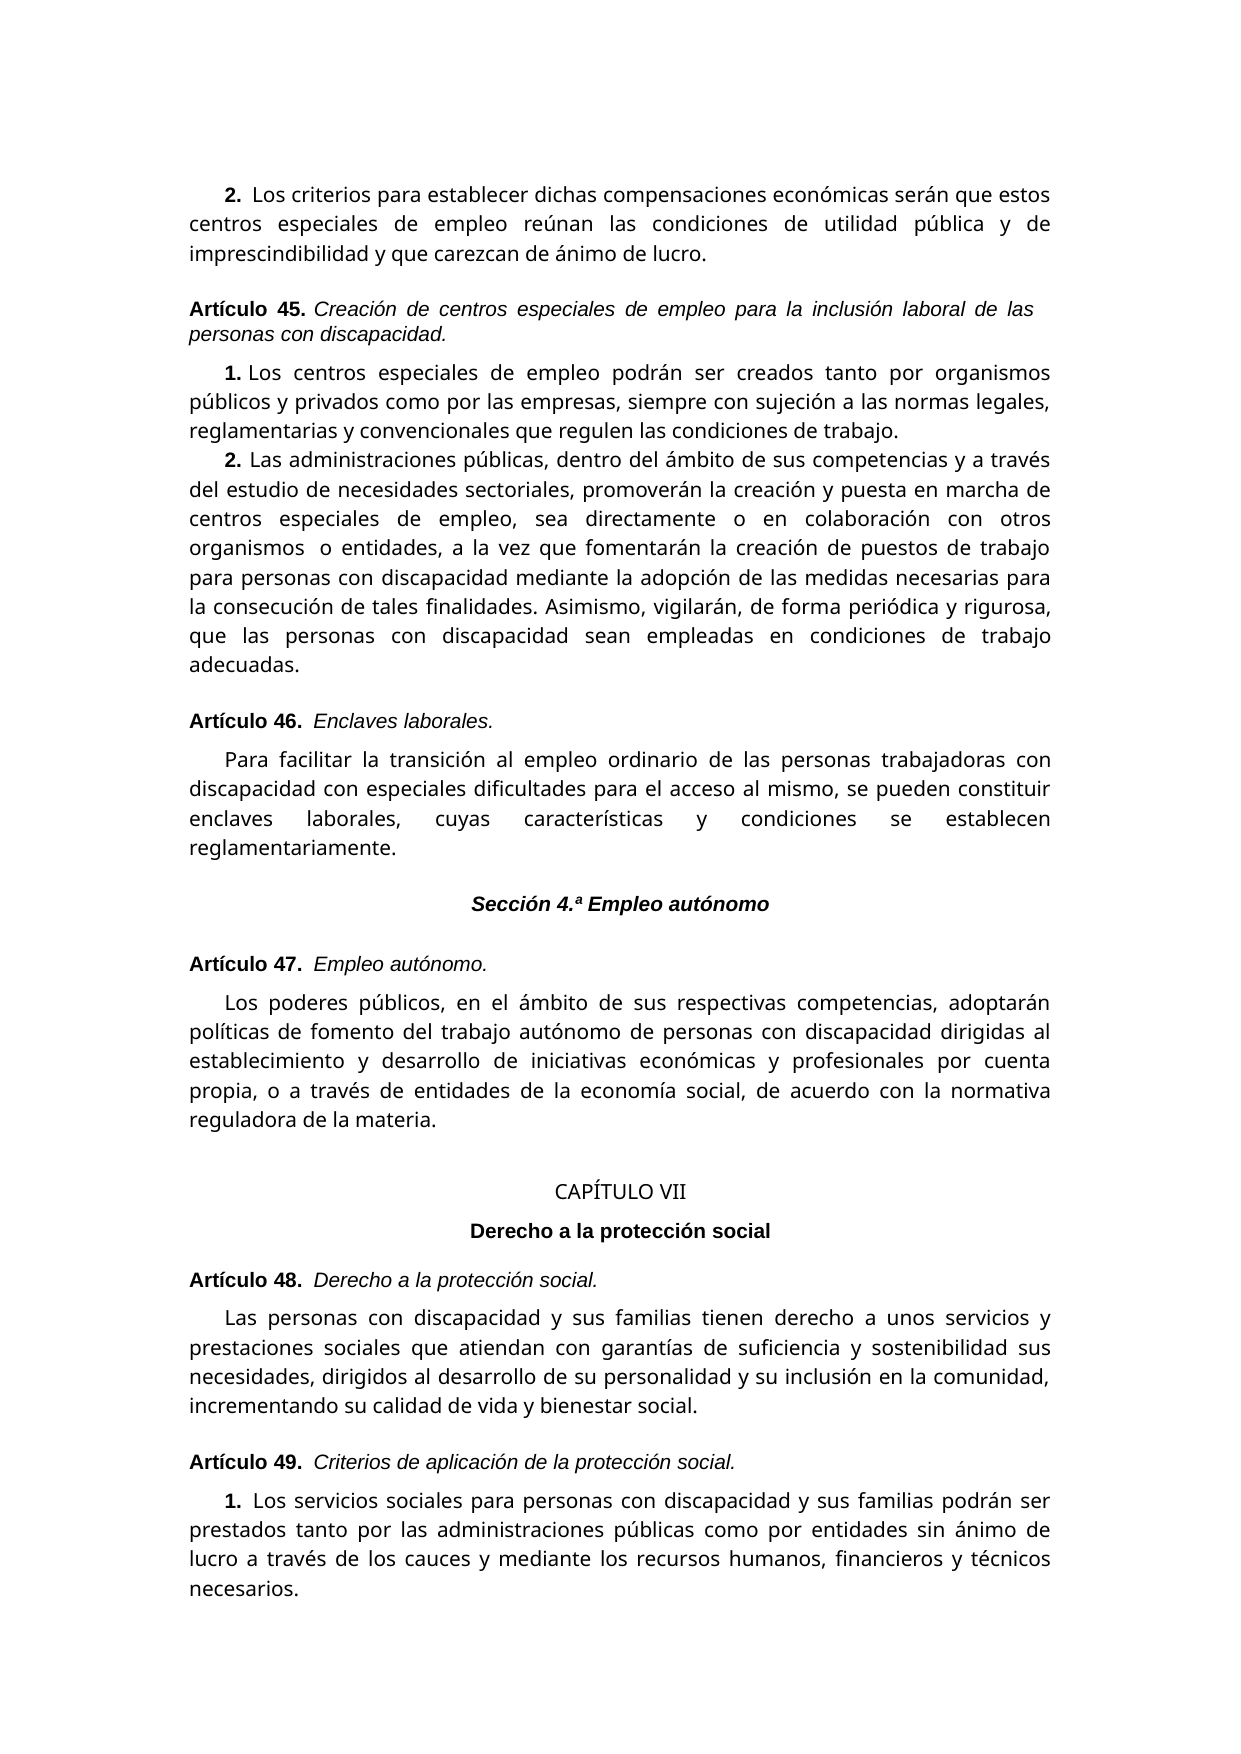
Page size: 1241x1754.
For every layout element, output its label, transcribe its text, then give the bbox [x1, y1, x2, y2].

subtitle Derecho a la protección social [373, 1219, 867, 1243]
text Las personas con discapacidad y sus familias tienen derecho a unos servicios y prestaciones sociales que atiendan con garantías de suficiencia y sostenibilidad sus necesidades, dirigidos al desarrollo de su personalidad y su inclusión en la comunidad, incrementando su calidad de vida y bienestar social. [189, 1303, 1051, 1420]
list Los centros especiales de empleo podrán ser creados tanto por organismos públicos y privados como por las empresas, siempre con sujeción a las normas legales, reglamentarias y convencionales que regulen las condiciones de trabajo. [189, 358, 1051, 444]
list Los criterios para establecer dichas compensaciones económicas serán que estos centros especiales de empleo reúnan las condiciones de utilidad pública y de imprescindibilidad y que carezcan de ánimo de lucro. [189, 180, 1051, 267]
text Para facilitar la transición al empleo ordinario de las personas trabajadoras con discapacidad con especiales dificultades para el acceso al mismo, se pueden constituir enclaves laborales, cuyas características y condiciones se establecen reglamentariamente. [189, 745, 1051, 862]
list Las administraciones públicas, dentro del ámbito de sus competencias y a través del estudio de necesidades sectoriales, promoverán la creación y puesta en marcha de centros especiales de empleo, sea directamente o en colaboración con otros organismos o entidades, a la vez que fomentarán la creación de puestos de trabajo para personas con discapacidad mediante la adopción de las medidas necesarias para la consecución de tales finalidades. Asimismo, vigilarán, de forma periódica y rigurosa, que las personas con discapacidad sean empleadas en condiciones de trabajo adecuadas. [189, 446, 1052, 679]
list Los servicios sociales para personas con discapacidad y sus familias podrán ser prestados tanto por las administraciones públicas como por entidades sin ánimo de lucro a través de los cauces y mediante los recursos humanos, financieros y técnicos necesarios. [189, 1486, 1051, 1602]
text Los poderes públicos, en el ámbito de sus respectivas competencias, adoptarán políticas de fomento del trabajo autónomo de personas con discapacidad dirigidas al establecimiento y desarrollo de iniciativas económicas y profesionales por cuenta propia, o a través de entidades de la economía social, de acuerdo con la normativa reguladora de la materia. [189, 988, 1051, 1133]
text Artículo 46. Enclaves laborales. [189, 709, 1184, 733]
text Artículo 48. Derecho a la protección social. [189, 1267, 1184, 1291]
text CAPÍTULO VII [373, 1177, 867, 1206]
text Artículo 45. Creación de centros especiales de empleo para la inclusión laboral de las personas con discapacidad. [189, 297, 1051, 346]
subtitle Sección 4.ª Empleo autónomo [373, 891, 867, 915]
text Artículo 49. Criterios de aplicación de la protección social. [189, 1450, 1184, 1474]
text Artículo 47. Empleo autónomo. [189, 952, 1184, 976]
